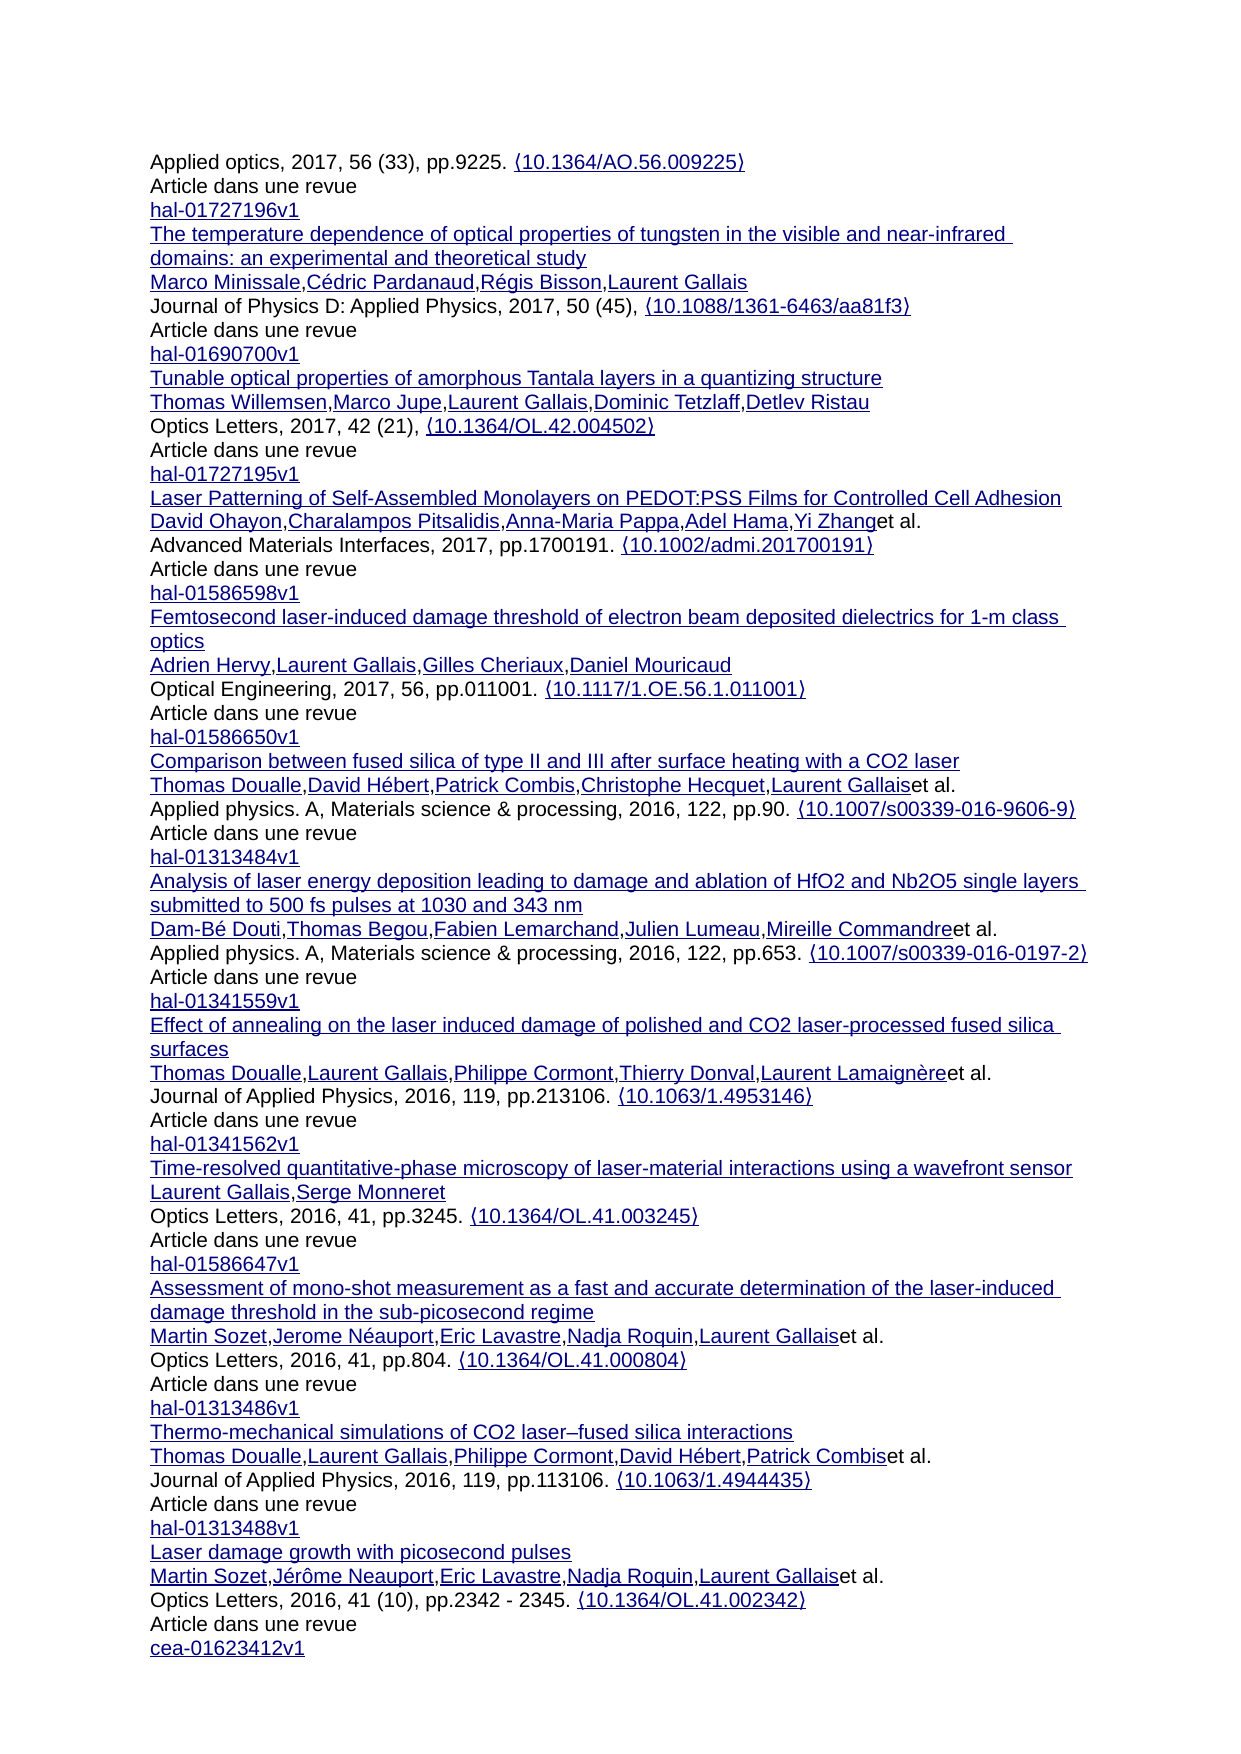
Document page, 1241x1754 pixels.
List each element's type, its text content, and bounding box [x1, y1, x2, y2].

table_cell Thermo-mechanical simulations of CO2 laser–fused silica interactions Thomas Doualle,Laurent Gallais,Philippe Cormont,David Hébert,Patrick Combiset al. Journal of Applied Physics, 2016, 119, pp.113106. ⟨10.1063/1.4944435⟩ Article dans une revue hal-01313488v1 [150, 1420, 1090, 1539]
table_cell Femtosecond laser-induced damage threshold of electron beam deposited dielectrics for 1-m class optics Adrien Hervy,Laurent Gallais,Gilles Cheriaux,Daniel Mouricaud Optical Engineering, 2017, 56, pp.011001. ⟨10.1117/1.OE.56.1.011001⟩ Article dans une revue hal-01586650v1 [150, 605, 1090, 749]
table_cell The temperature dependence of optical properties of tungsten in the visible and near-infrared domains: an experimental and theoretical study Marco Minissale,Cédric Pardanaud,Régis Bisson,Laurent Gallais Journal of Physics D: Applied Physics, 2017, 50 (45), ⟨10.1088/1361-6463/aa81f3⟩ Article dans une revue hal-01690700v1 [150, 222, 1090, 366]
table_cell Time-resolved quantitative-phase microscopy of laser-material interactions using a wavefront sensor Laurent Gallais,Serge Monneret Optics Letters, 2016, 41, pp.3245. ⟨10.1364/OL.41.003245⟩ Article dans une revue hal-01586647v1 [150, 1156, 1090, 1276]
table_cell Analysis of laser energy deposition leading to damage and ablation of HfO2 and Nb2O5 single layers submitted to 500 fs pulses at 1030 and 343 nm Dam-Bé Douti,Thomas Begou,Fabien Lemarchand,Julien Lumeau,Mireille Commandreet al. Applied physics. A, Materials science & processing, 2016, 122, pp.653. ⟨10.1007/s00339-016-0197-2⟩ Article dans une revue hal-01341559v1 [150, 869, 1090, 1012]
table_cell Laser damage growth with picosecond pulses Martin Sozet,Jérôme Neauport,Eric Lavastre,Nadja Roquin,Laurent Gallaiset al. Optics Letters, 2016, 41 (10), pp.2342 - 2345. ⟨10.1364/OL.41.002342⟩ Article dans une revue cea-01623412v1 [150, 1540, 1090, 1659]
table_cell Assessment of mono-shot measurement as a fast and accurate determination of the laser-induced damage threshold in the sub-picosecond regime Martin Sozet,Jerome Néauport,Eric Lavastre,Nadja Roquin,Laurent Gallaiset al. Optics Letters, 2016, 41, pp.804. ⟨10.1364/OL.41.000804⟩ Article dans une revue hal-01313486v1 [150, 1276, 1090, 1420]
table_cell Applied optics, 2017, 56 (33), pp.9225. ⟨10.1364/AO.56.009225⟩ Article dans une revue hal-01727196v1 [150, 150, 1090, 222]
table_cell Tunable optical properties of amorphous Tantala layers in a quantizing structure Thomas Willemsen,Marco Jupe,Laurent Gallais,Dominic Tetzlaff,Detlev Ristau Optics Letters, 2017, 42 (21), ⟨10.1364/OL.42.004502⟩ Article dans une revue hal-01727195v1 [150, 366, 1090, 485]
table_cell Laser Patterning of Self-Assembled Monolayers on PEDOT:PSS Films for Controlled Cell Adhesion David Ohayon,Charalampos Pitsalidis,Anna-Maria Pappa,Adel Hama,Yi Zhanget al. Advanced Materials Interfaces, 2017, pp.1700191. ⟨10.1002/admi.201700191⟩ Article dans une revue hal-01586598v1 [150, 485, 1090, 605]
table_cell Effect of annealing on the laser induced damage of polished and CO2 laser-processed fused silica surfaces Thomas Doualle,Laurent Gallais,Philippe Cormont,Thierry Donval,Laurent Lamaignèreet al. Journal of Applied Physics, 2016, 119, pp.213106. ⟨10.1063/1.4953146⟩ Article dans une revue hal-01341562v1 [150, 1013, 1090, 1156]
table_cell Comparison between fused silica of type II and III after surface heating with a CO2 laser Thomas Doualle,David Hébert,Patrick Combis,Christophe Hecquet,Laurent Gallaiset al. Applied physics. A, Materials science & processing, 2016, 122, pp.90. ⟨10.1007/s00339-016-9606-9⟩ Article dans une revue hal-01313484v1 [150, 749, 1090, 869]
